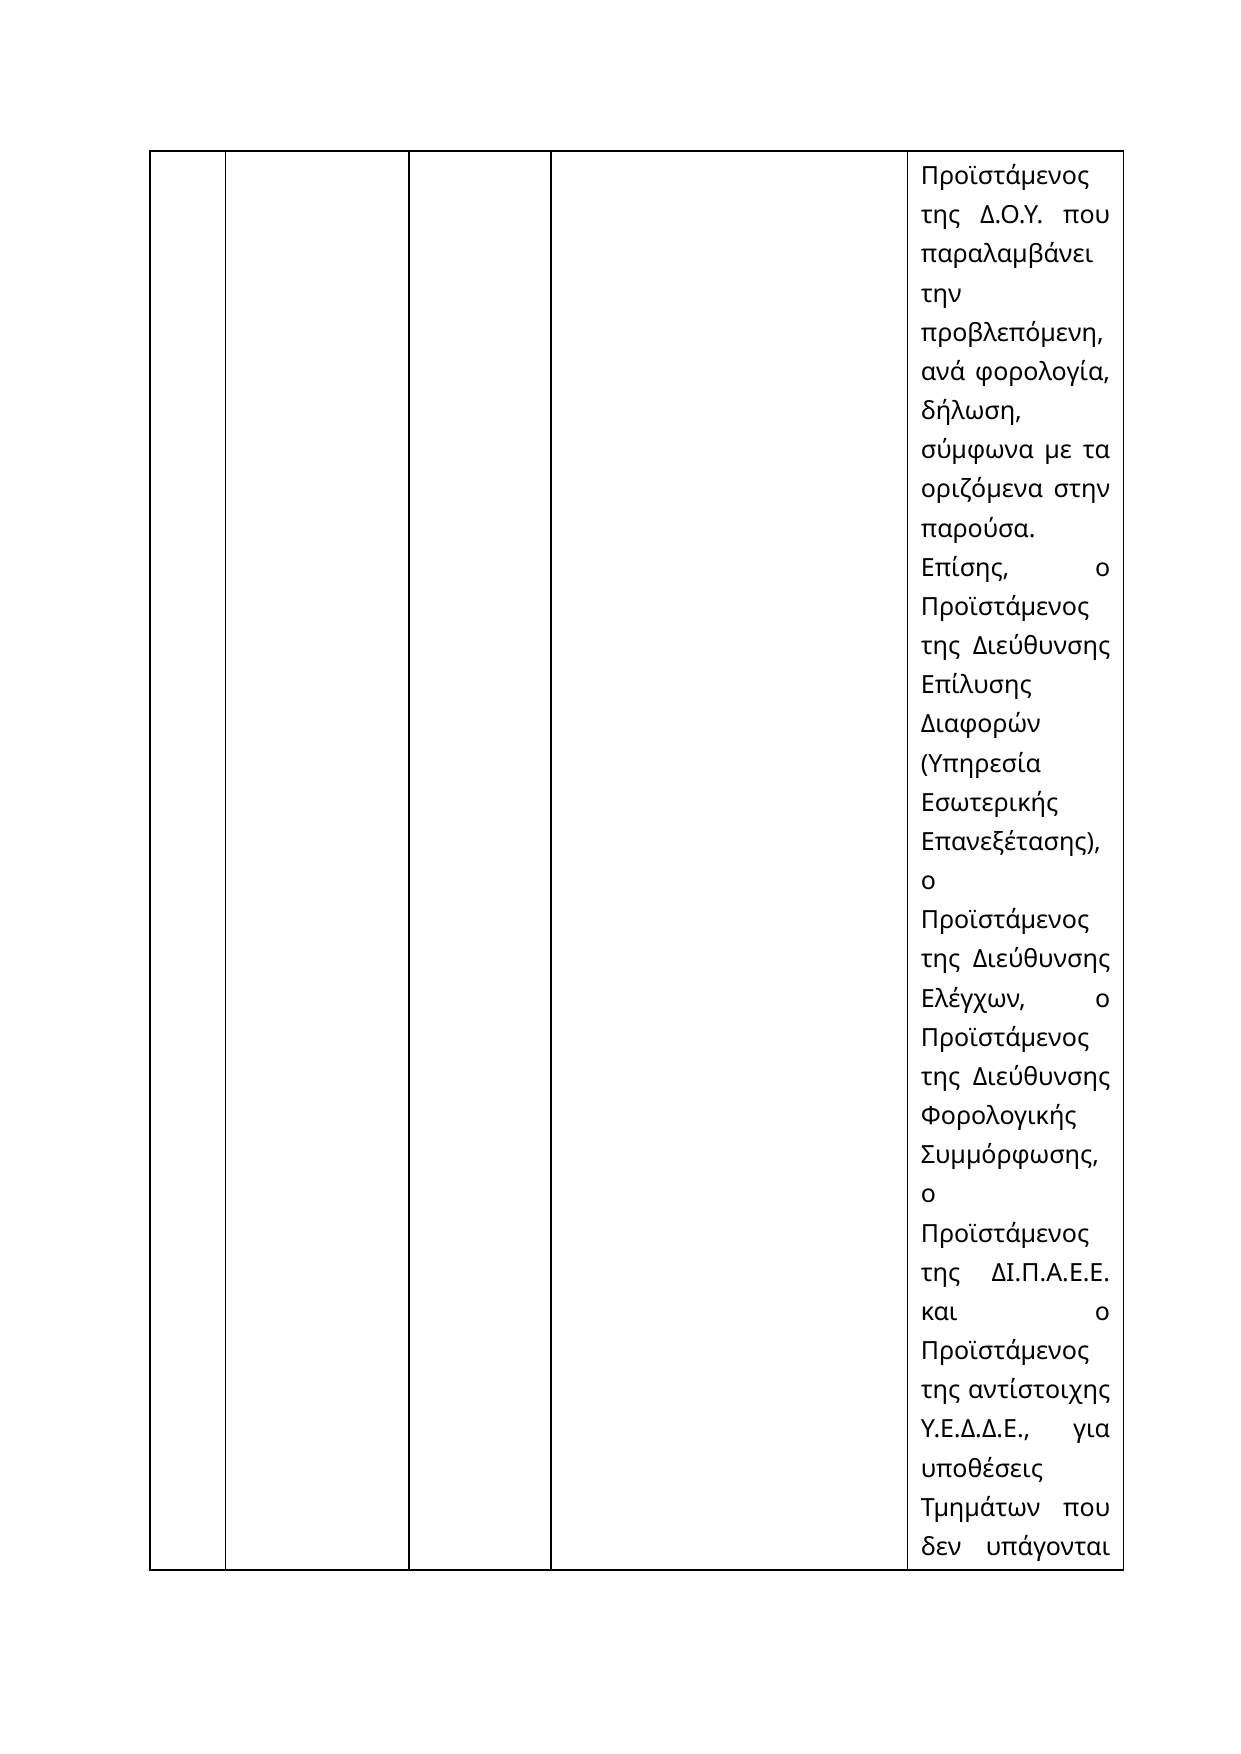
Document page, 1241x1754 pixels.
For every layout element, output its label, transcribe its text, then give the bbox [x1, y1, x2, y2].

table_cell [151, 152, 225, 1569]
table_cell Προϊστάμενος της Δ.Ο.Υ. που παραλαμβάνει την προβλεπόμενη, ανά φορολογία, δήλωση, σύμφωνα με τα οριζόμενα στην παρούσα. Επίσης, ο Προϊστάμενος της Διεύθυνσης Επίλυσης Διαφορών (Υπηρεσία Εσωτερικής Επανεξέτασης), ο Προϊστάμενος της Διεύθυνσης Ελέγχων, ο Προϊστάμενος της Διεύθυνσης Φορολογικής Συμμόρφωσης, ο Προϊστάμενος της ΔΙ.Π.Α.Ε.Ε. και ο Προϊστάμενος της αντίστοιχης Υ.Ε.Δ.Δ.Ε., για υποθέσεις Τμημάτων που δεν υπάγονται [908, 152, 1123, 1569]
table_cell [226, 152, 408, 1569]
table_cell [410, 152, 550, 1569]
table_cell [552, 152, 907, 1569]
